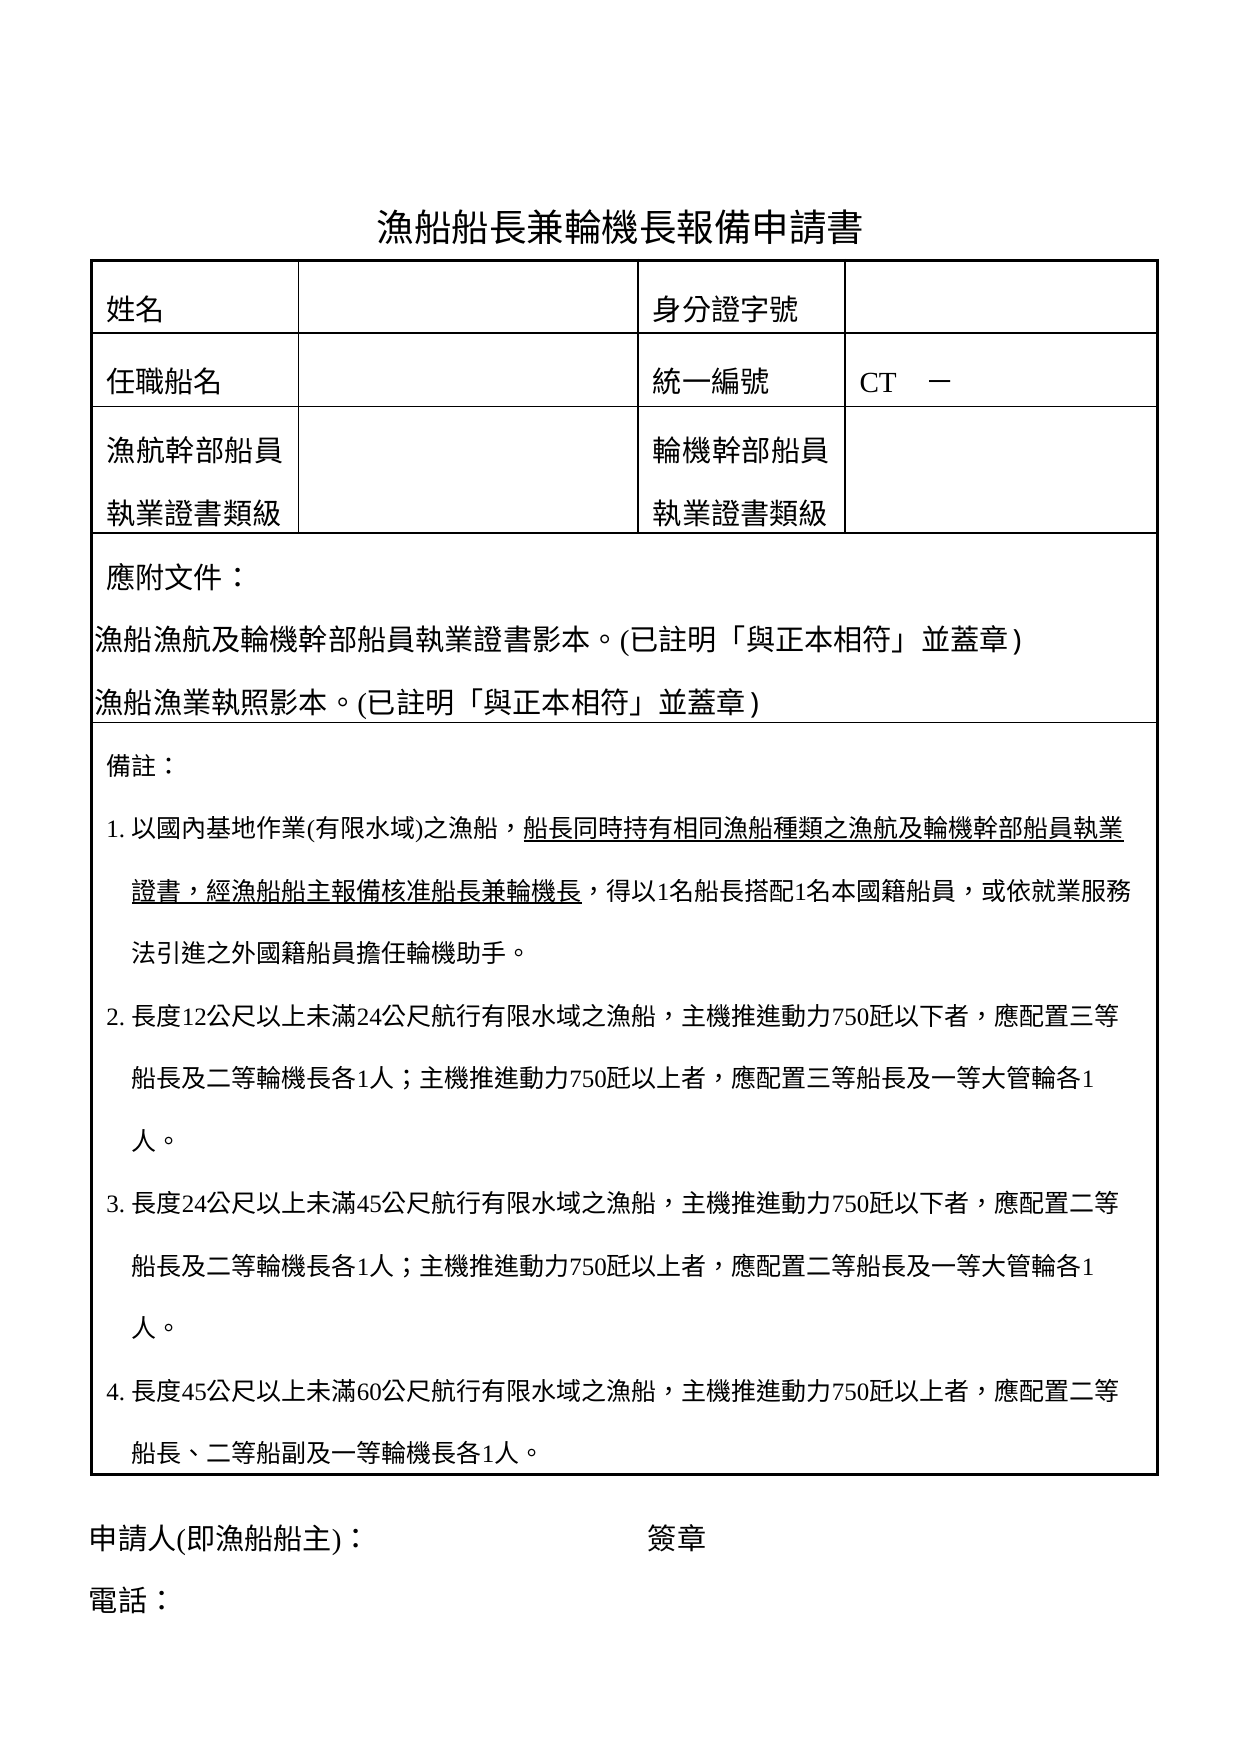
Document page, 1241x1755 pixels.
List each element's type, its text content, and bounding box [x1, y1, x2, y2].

text [0, 78, 37, 96]
table_header 姓名 [93, 262, 298, 332]
table_header [846, 262, 1156, 332]
table_header [299, 262, 637, 332]
table_cell 漁航幹部船員執業證書類級 [93, 407, 298, 532]
table_cell [299, 407, 637, 532]
table_cell 輪機幹部船員執業證書類級 [639, 407, 844, 532]
table_cell CT － [846, 334, 1156, 406]
table_cell 應附文件： 漁船漁航及輪機幹部船員執業證書影本。(已註明「與正本相符」並蓋章) 漁船漁業執照影本。(已註明「與正本相符」並蓋章) [93, 534, 1156, 721]
text 漁船船長兼輪機長報備申請書 [89, 184, 1152, 246]
table_header 身分證字號 [639, 262, 844, 332]
text 申請人(即漁船船主)： 簽章 [89, 1495, 1152, 1557]
table_cell 任職船名 [93, 334, 298, 406]
table_cell [299, 334, 637, 406]
table_cell 備註： 以國內基地作業(有限水域)之漁船，船長同時持有相同漁船種類之漁航及輪機幹部船員執業證書，經漁船船主報備核准船長兼輪機長，得以1名船長搭配1名本國籍船員，或依就業服務法引進之外國籍船員擔任輪機助手。 長度12公尺以上未滿24公尺航行有限水域之漁船，主機推進動力750瓩以下者，應配置三等船長及二等輪機長各1人；主機推進動力750瓩以上者，應配置三等船長及一等大管輪各1人。 長度24公尺以上未滿45公尺航行有限水域之漁船，主機推進動力750瓩以下者，應配置二等船長及二等輪機長各1人；主機推進動力750瓩以上者，應配置二等船長及一等大管輪各1人。 長度45公尺以上未滿60公尺航行有限水域之漁船，主機推進動力750瓩以上者，應配置二等船長、二等船副及一等輪機長各1人。 [93, 723, 1156, 1473]
table_cell 統一編號 [639, 334, 844, 406]
table_cell [846, 407, 1156, 532]
text 電話： [89, 1557, 1152, 1620]
